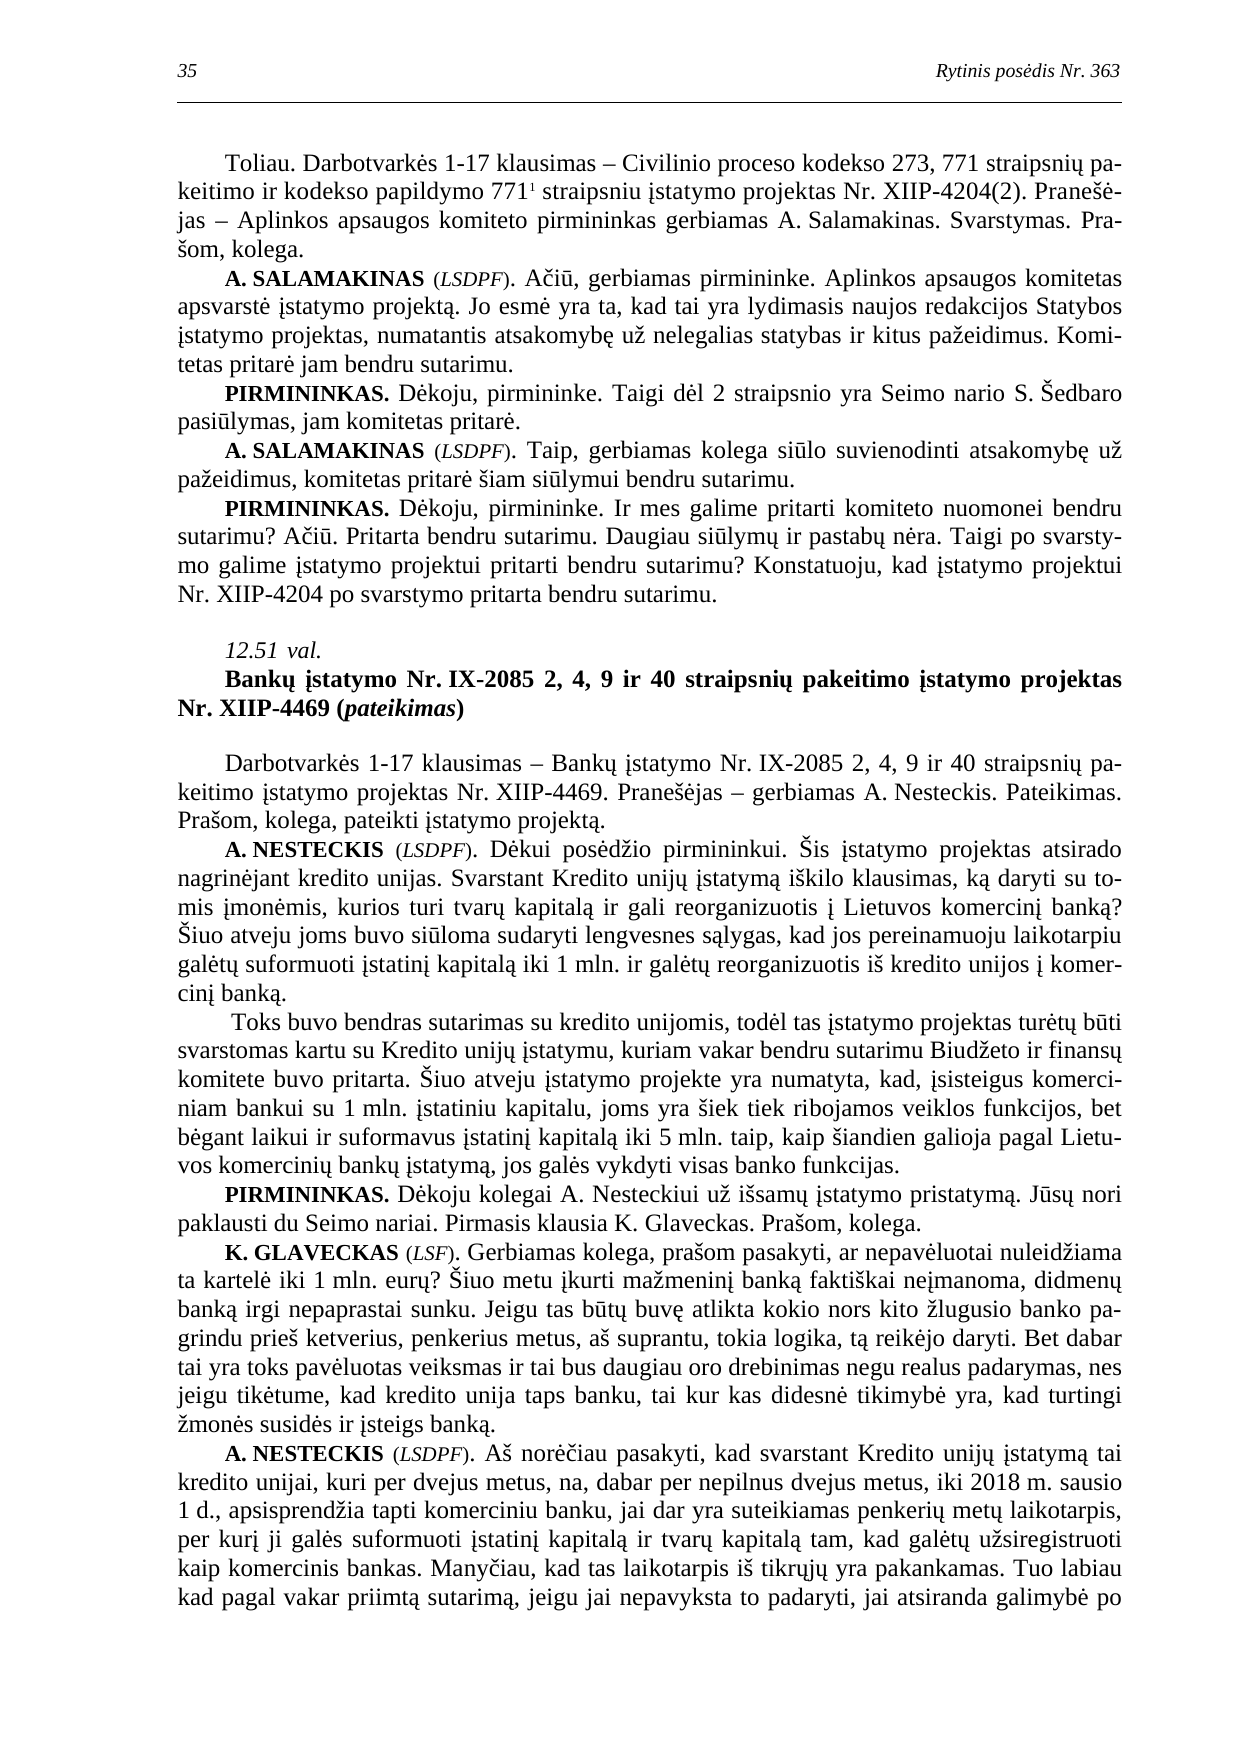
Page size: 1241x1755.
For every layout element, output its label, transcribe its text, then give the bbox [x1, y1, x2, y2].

text 12.51 val. [224, 636, 1122, 664]
text To­liau. Dar­bo­tvarkės 1-17 klau­si­mas – Ci­vi­li­nio pro­ce­so ko­dek­so 273, 771 straips­nių pa­kei­ti­mo ir ko­dek­so pa­pil­dy­mo 7711 straips­niu įsta­ty­mo pro­jek­tas Nr. XIIP-4204(2). Pra­ne­šė­jas – Ap­lin­kos ap­sau­gos ko­mi­te­to pir­mi­nin­kas ger­bia­mas A. Sa­la­ma­ki­nas. Svars­ty­mas. Pra­šom, ko­le­ga. [177, 148, 1122, 263]
text Ban­kų įsta­ty­mo Nr. IX-2085 2, 4, 9 ir 40 straips­nių pa­kei­ti­mo įsta­ty­mo pro­jek­tas Nr. XIIP-4469 (pa­tei­ki­mas) [177, 664, 1122, 722]
text A. SALAMAKINAS (LSDPF). Taip, ger­bia­mas ko­le­ga siū­lo su­vie­no­din­ti at­sa­ko­my­bę už pa­žei­di­mus, ko­mi­te­tas pri­ta­rė šiam siū­ly­mui ben­dru su­ta­ri­mu. [177, 435, 1122, 493]
text Dar­bo­tvarkės 1-17 klau­si­mas – Ban­kų įsta­ty­mo Nr. IX-2085 2, 4, 9 ir 40 straips­nių pa­kei­ti­mo įsta­ty­mo pro­jek­tas Nr. XIIP-4469. Pra­ne­šė­jas – ger­bia­mas A. Ne­stec­kis. Pa­tei­ki­mas. Pra­šom, ko­le­ga, pa­teik­ti įsta­ty­mo pro­jek­tą. [177, 748, 1122, 834]
text PIRMININKAS. Dė­ko­ju, pir­mi­nin­ke. Tai­gi dėl 2 straips­nio yra Sei­mo na­rio S. Šed­ba­ro pa­siū­ly­mas, jam ko­mi­te­tas pri­ta­rė. [177, 378, 1122, 435]
text A. NESTECKIS (LSDPF). Dė­kui po­sė­džio pir­mi­nin­kui. Šis įsta­ty­mo pro­jek­tas at­si­ra­do nag­ri­nė­jant kre­di­to uni­jas. Svars­tant Kre­di­to uni­jų įsta­ty­mą iš­ki­lo klau­si­mas, ką da­ry­ti su to­mis įmo­nė­mis, ku­rios tu­ri tva­rų ka­pi­ta­lą ir ga­li re­or­ga­ni­zuo­tis į Lie­tu­vos ko­mer­ci­nį ban­ką? Šiuo at­ve­ju joms bu­vo siū­lo­ma su­da­ry­ti leng­ves­nes są­ly­gas, kad jos per­ei­na­muo­ju lai­ko­tar­piu ga­lė­tų su­for­muo­ti įsta­ti­nį ka­pi­ta­lą iki 1 mln. ir ga­lė­tų re­or­ga­ni­zuo­tis iš kre­di­to uni­jos į ko­mer­ci­nį ban­ką. [177, 834, 1122, 1007]
text PIRMININKAS. Dė­ko­ju ko­le­gai A. Ne­stec­kiui už iš­sa­mų įsta­ty­mo pri­sta­ty­mą. Jū­sų no­ri pa­klaus­ti du Sei­mo na­riai. Pir­ma­sis klau­sia K. Gla­vec­kas. Pra­šom, ko­le­ga. [177, 1179, 1122, 1237]
text K. GLAVECKAS (LSF). Ger­bia­mas ko­le­ga, pra­šom pa­sa­ky­ti, ar ne­pa­vė­luo­tai nu­lei­džia­ma ta kar­te­lė iki 1 mln. eu­rų? Šiuo me­tu įkur­ti maž­me­ni­nį ban­ką fak­tiš­kai ne­įma­no­ma, did­me­nų ban­ką ir­gi ne­pa­pras­tai sun­ku. Jei­gu tas bū­tų bu­vę at­lik­ta ko­kio nors ki­to žlu­gu­sio ban­ko pa­grin­du prieš ket­ve­rius, pen­ke­rius me­tus, aš su­pran­tu, to­kia lo­gi­ka, tą rei­kė­jo da­ry­ti. Bet da­bar tai yra toks pa­vė­luo­tas veiks­mas ir tai bus dau­giau oro dre­bi­ni­mas ne­gu re­a­lus pa­da­ry­mas, nes jei­gu ti­kė­tu­me, kad kre­di­to uni­ja taps ban­ku, tai kur kas di­des­nė ti­ki­my­bė yra, kad tur­tin­gi žmo­nės su­si­dės ir įsteigs ban­ką. [177, 1237, 1122, 1438]
text PIRMININKAS. Dė­ko­ju, pir­mi­nin­ke. Ir mes ga­li­me pri­tar­ti ko­mi­te­to nuo­mo­nei ben­dru su­ta­ri­mu? Ačiū. Pri­tar­ta ben­dru su­ta­ri­mu. Dau­giau siū­ly­mų ir pa­sta­bų nė­ra. Tai­gi po svars­ty­mo ga­li­me įsta­ty­mo pro­jek­tui pri­tar­ti ben­dru su­ta­ri­mu? Kon­sta­tuo­ju, kad įsta­ty­mo pro­jek­tui Nr. XIIP-4204 po svars­ty­mo pri­tar­ta ben­dru su­ta­ri­mu. [177, 493, 1122, 608]
text Toks bu­vo ben­dras su­ta­ri­mas su kre­di­to uni­jo­mis, to­dėl tas įsta­ty­mo pro­jek­tas tu­rė­tų bū­ti svars­to­mas kar­tu su Kre­di­to uni­jų įsta­ty­mu, ku­riam va­kar ben­dru su­ta­ri­mu Biu­dže­to ir fi­nan­sų ko­mi­te­te bu­vo pri­tar­ta. Šiuo at­ve­ju įsta­ty­mo pro­jek­te yra nu­ma­ty­ta, kad, įsi­stei­gus ko­mer­ci­niam ban­kui su 1 mln. įsta­ti­niu ka­pi­ta­lu, joms yra šiek tiek ri­bo­ja­mos veik­los funk­ci­jos, bet bė­gant lai­kui ir su­for­ma­vus įsta­ti­nį ka­pi­ta­lą iki 5 mln. taip, kaip šian­dien ga­lio­ja pa­gal Lie­tu­vos ko­mer­ci­nių ban­kų įsta­ty­mą, jos ga­lės vyk­dy­ti vi­sas ban­ko funk­ci­jas. [177, 1007, 1122, 1179]
text A. SALAMAKINAS (LSDPF). Ačiū, ger­bia­mas pir­mi­nin­ke. Ap­lin­kos ap­sau­gos ko­mi­te­tas ap­svars­tė įsta­ty­mo pro­jek­tą. Jo es­mė yra ta, kad tai yra ly­di­ma­sis nau­jos re­dak­ci­jos Sta­ty­bos įsta­ty­mo pro­jek­tas, nu­ma­tan­tis at­sa­ko­my­bę už ne­le­ga­lias sta­ty­bas ir ki­tus pa­žei­di­mus. Ko­mi­te­tas pri­ta­rė jam ben­dru su­ta­ri­mu. [177, 263, 1122, 378]
text A. NESTECKIS (LSDPF). Aš no­rė­čiau pa­sa­ky­ti, kad svars­tant Kre­di­to uni­jų įsta­ty­mą tai kre­di­to uni­jai, ku­ri per dve­jus me­tus, na, da­bar per ne­pil­nus dve­jus me­tus, iki 2018 m. sau­sio 1 d., ap­si­spren­džia tap­ti ko­mer­ci­niu ban­ku, jai dar yra su­tei­kia­mas pen­ke­rių me­tų lai­ko­tar­pis, per ku­rį ji ga­lės su­for­muo­ti įsta­ti­nį ka­pi­ta­lą ir tva­rų ka­pi­ta­lą tam, kad ga­lė­tų už­si­re­gist­ruo­ti kaip ko­mer­ci­nis ban­kas. Ma­ny­čiau, kad tas lai­ko­tar­pis iš tik­rų­jų yra pa­kan­ka­mas. Tuo la­biau kad pa­gal va­kar pri­im­tą su­ta­ri­mą, jei­gu jai ne­pa­vyks­ta to pa­da­ry­ti, jai at­si­ran­da ga­li­my­bė po [177, 1438, 1122, 1610]
